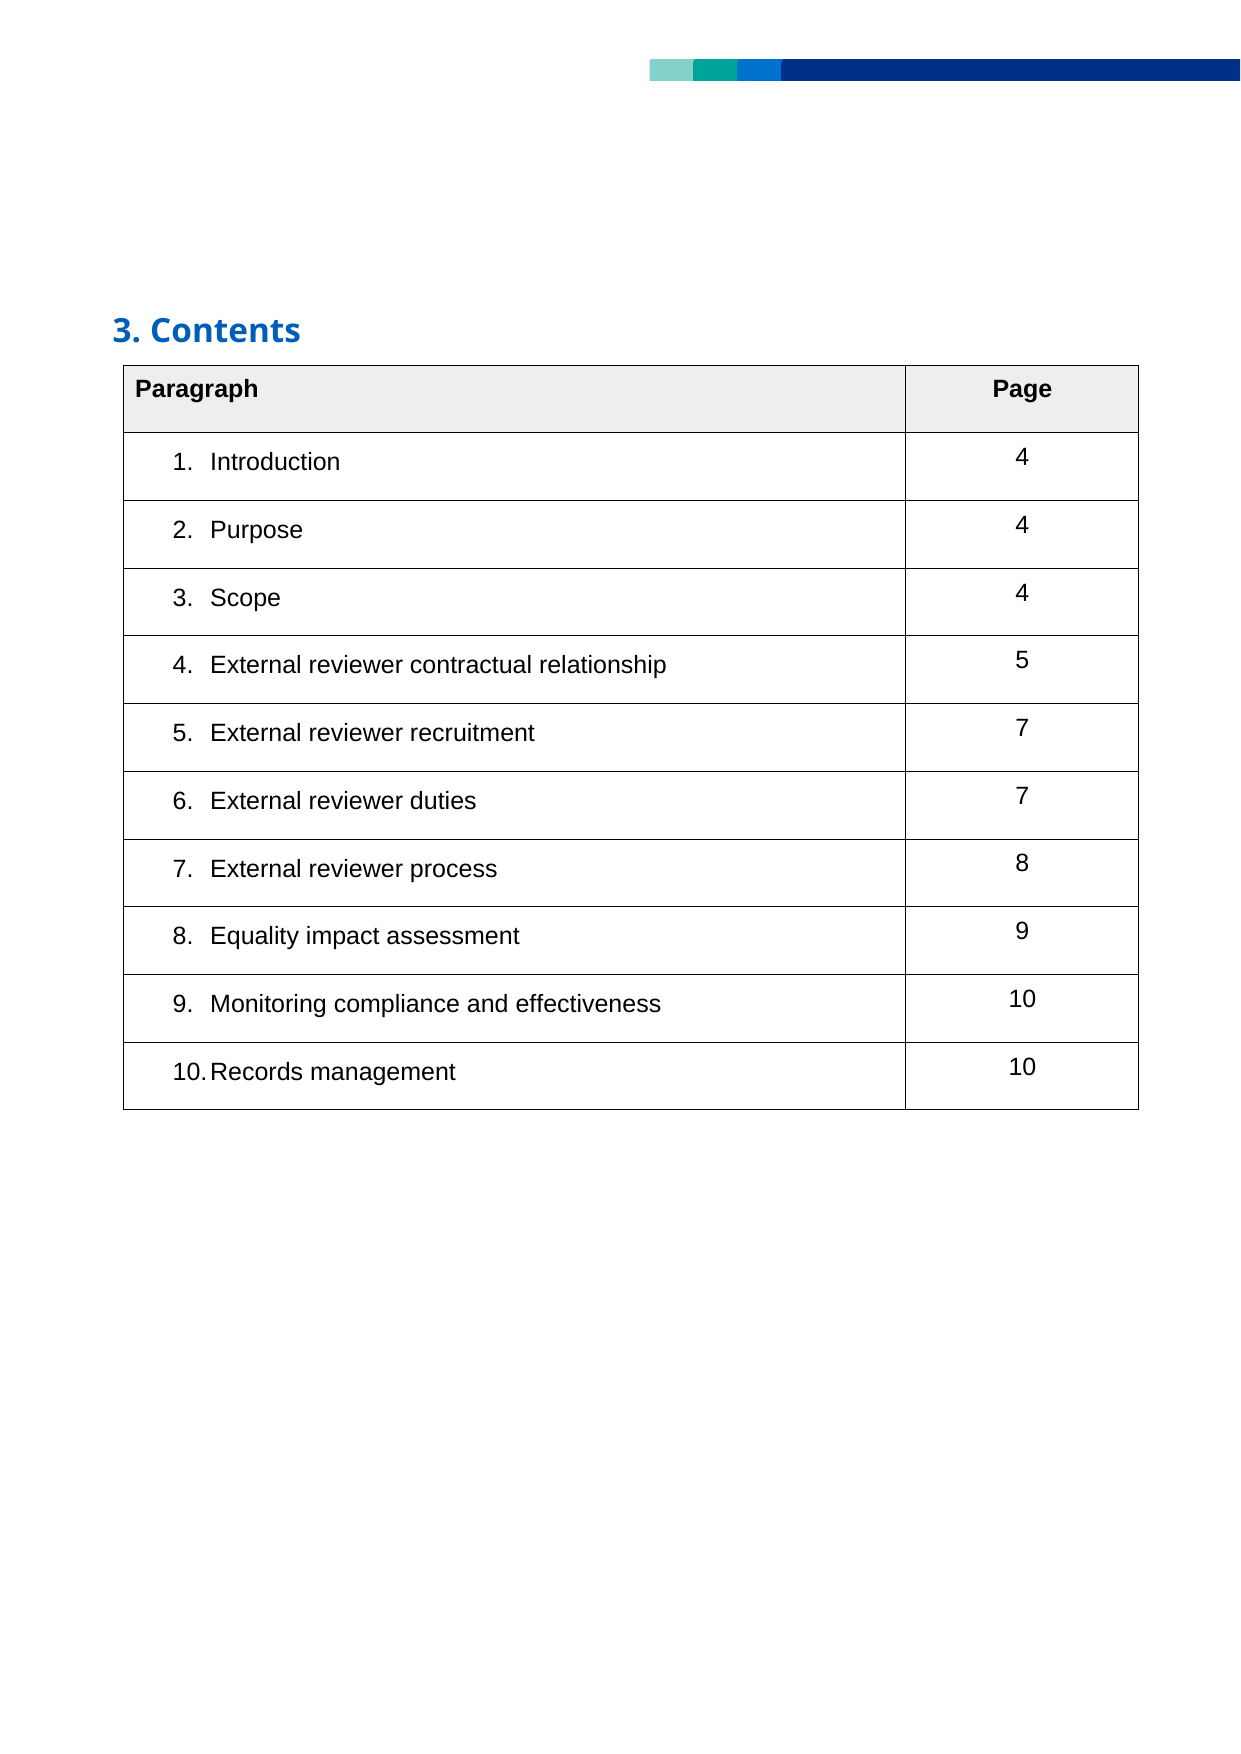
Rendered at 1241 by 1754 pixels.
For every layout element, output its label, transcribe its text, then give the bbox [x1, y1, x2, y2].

table_cell 7 [906, 772, 1138, 838]
table_cell External reviewer process [124, 840, 905, 906]
table_cell Introduction [124, 433, 905, 500]
table_cell 5 [906, 636, 1138, 703]
table_cell 10 [906, 975, 1138, 1042]
table_cell 9 [906, 907, 1138, 974]
table_cell 4 [906, 569, 1138, 635]
table_cell Equality impact assessment [124, 907, 905, 974]
table_cell Records management [124, 1043, 905, 1109]
table_cell 10 [906, 1043, 1138, 1109]
table_cell Scope [124, 569, 905, 635]
table_cell External reviewer recruitment [124, 704, 905, 771]
table_cell 4 [906, 501, 1138, 568]
table_cell External reviewer contractual relationship [124, 636, 905, 703]
table_cell External reviewer duties [124, 772, 905, 838]
table_cell 7 [906, 704, 1138, 771]
table_cell 8 [906, 840, 1138, 906]
subtitle Contents [112, 307, 1128, 352]
table_header Paragraph [124, 366, 905, 432]
table_cell Monitoring compliance and effectiveness [124, 975, 905, 1042]
table_cell Purpose [124, 501, 905, 568]
table_header Page [906, 366, 1138, 432]
table_cell 4 [906, 433, 1138, 500]
